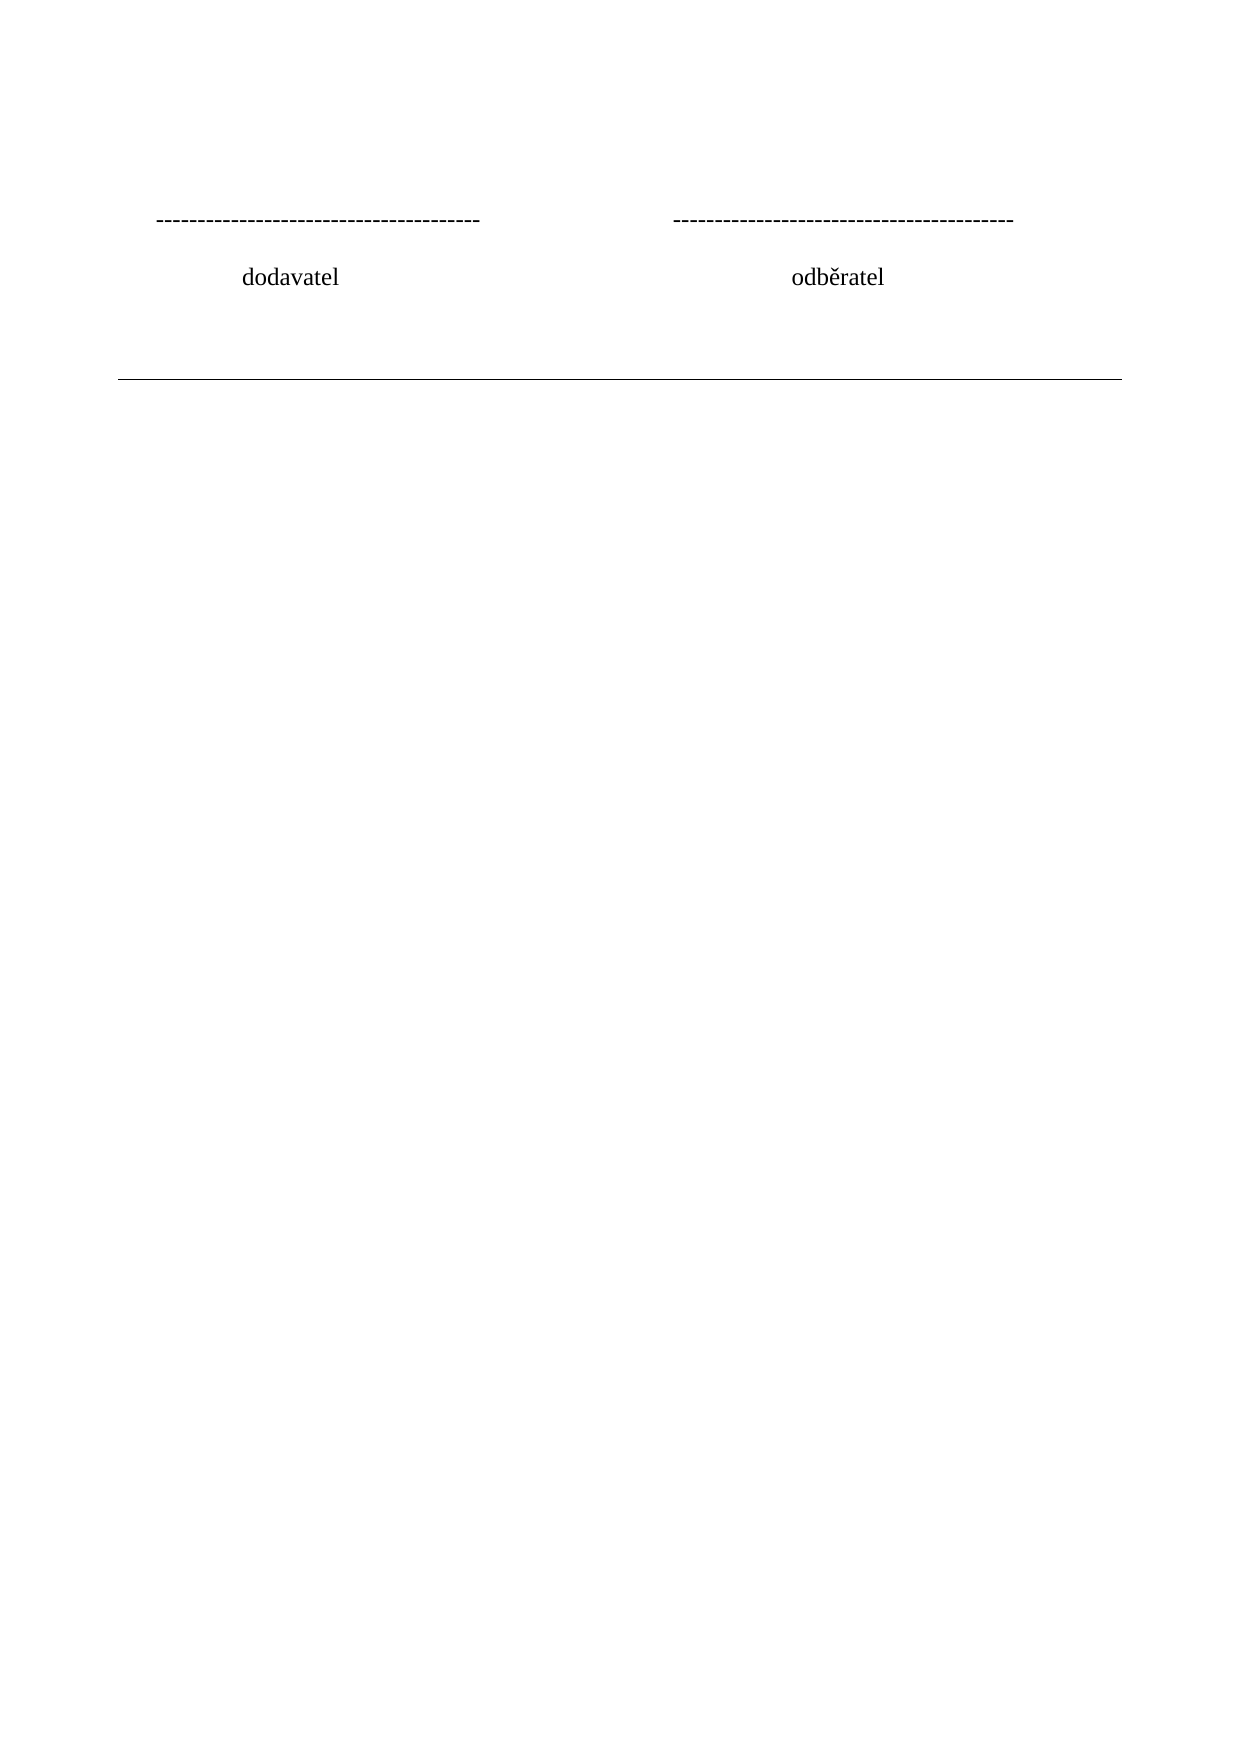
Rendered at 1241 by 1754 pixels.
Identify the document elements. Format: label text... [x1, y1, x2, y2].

text --------------------------------------- ----------------------------------------- [156, 204, 1122, 233]
text dodavatel odběratel [156, 262, 1122, 291]
